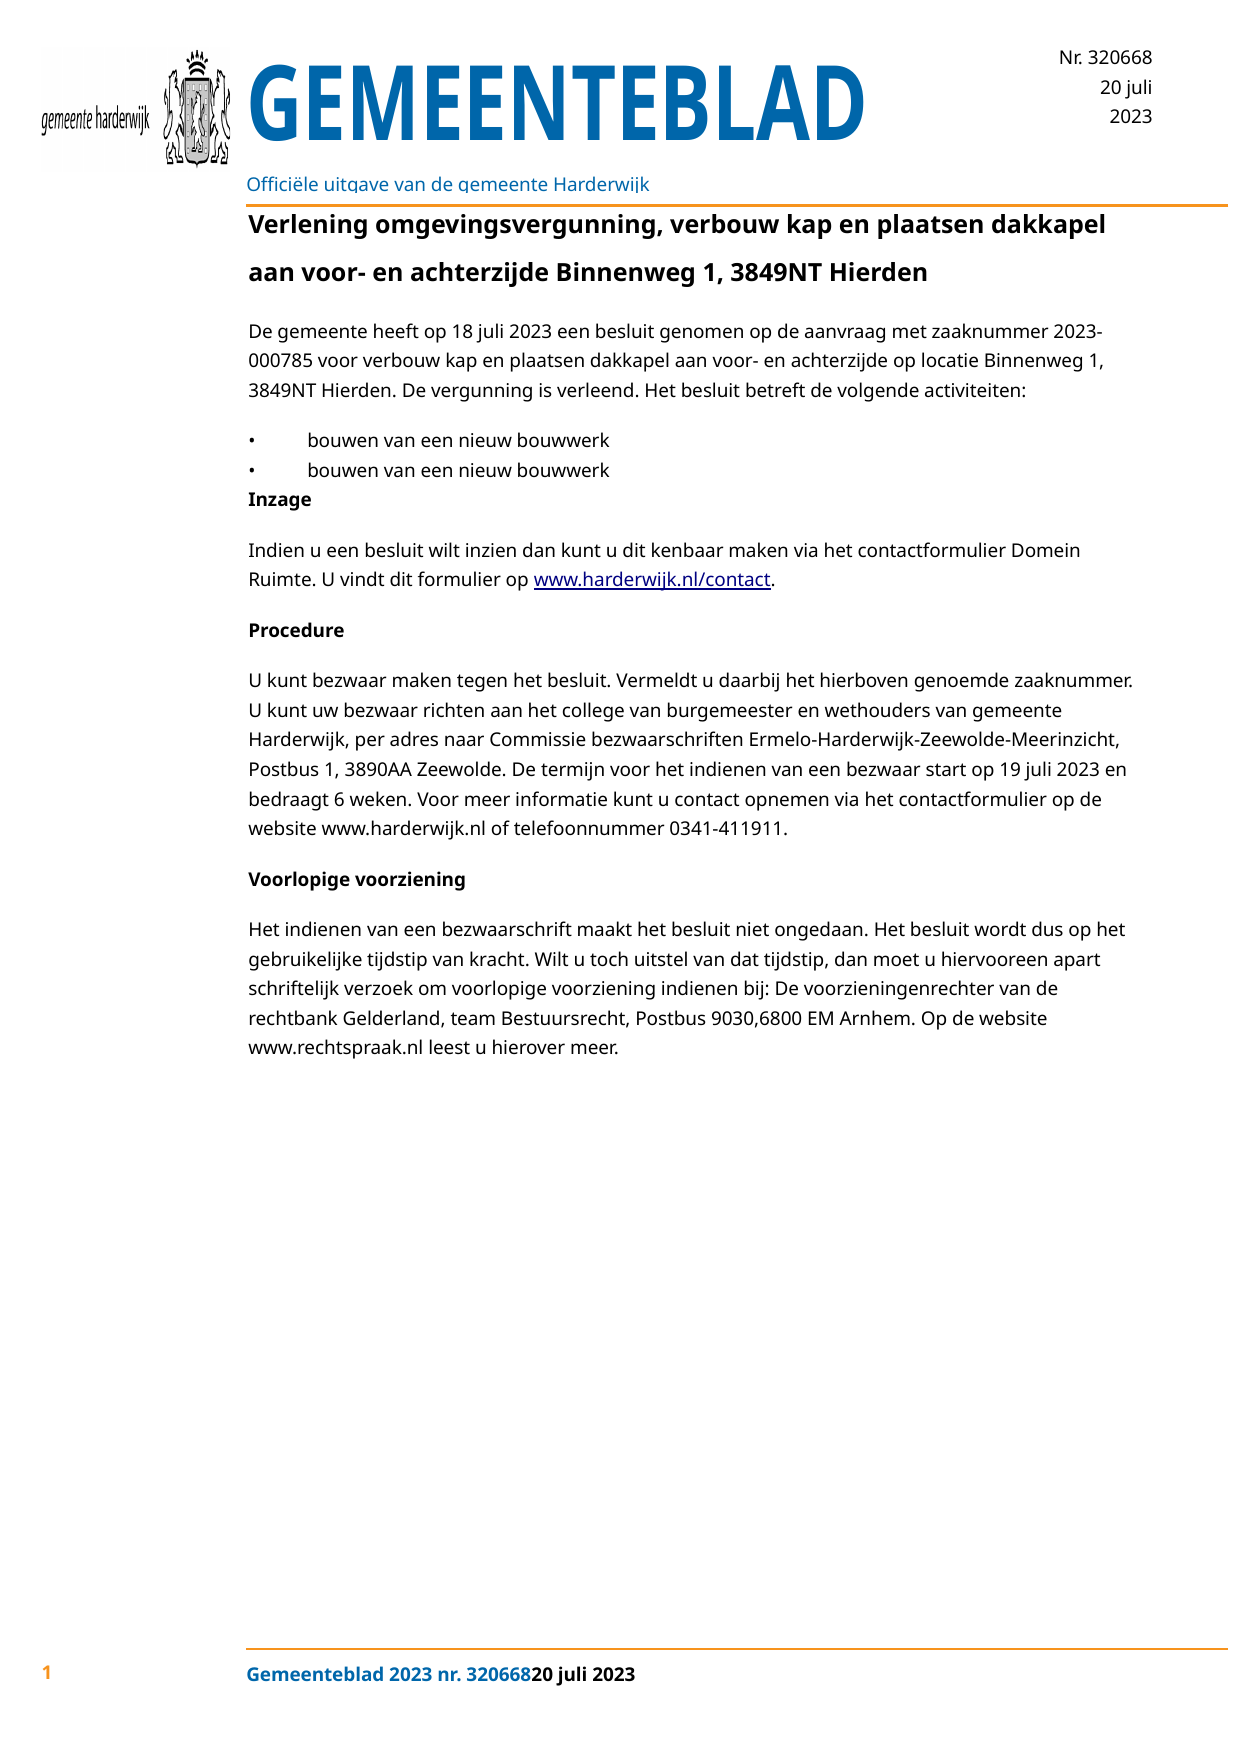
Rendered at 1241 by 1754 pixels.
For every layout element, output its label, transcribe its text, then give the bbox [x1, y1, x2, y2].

text Inzage [248, 487, 1152, 512]
text Voorlopige voorziening [248, 866, 1152, 892]
list bouwen van een nieuw bouwwerk [248, 427, 1152, 453]
text Procedure [248, 617, 1152, 643]
text Het indienen van een bezwaarschrift maakt het besluit niet ongedaan. Het besluit wordt dus op het gebruikelijke tijdstip van kracht. Wilt u toch uitstel van dat tijdstip, dan moet u hiervooreen apart schriftelijk verzoek om voorlopige voorziening indienen bij: De voorzieningenrechter van de rechtbank Gelderland, team Bestuursrecht, Postbus 9030,6800 EM Arnhem. Op de website www.rechtspraak.nl leest u hierover meer. [248, 916, 1152, 1060]
text Verlening omgevingsvergunning, verbouw kap en plaatsen dakkapel aan voor- en achterzijde Binnenweg 1, 3849NT Hierden [248, 207, 1152, 288]
text U kunt bezwaar maken tegen het besluit. Vermeldt u daarbij het hierboven genoemde zaaknummer. U kunt uw bezwaar richten aan het college van burgemeester en wethouders van gemeente Harderwijk, per adres naar Commissie bezwaarschriften Ermelo-Harderwijk-Zeewolde-Meerinzicht, Postbus 1, 3890AA Zeewolde. De termijn voor het indienen van een bezwaar start op 19 juli 2023 en bedraagt 6 weken. Voor meer informatie kunt u contact opnemen via het contactformulier op de website www.harderwijk.nl of telefoonnummer 0341-411911. [248, 667, 1152, 841]
picture [41, 47, 231, 172]
text Indien u een besluit wilt inzien dan kunt u dit kenbaar maken via het contactformulier Domein Ruimte. U vindt dit formulier op www.harderwijk.nl/contact. [248, 537, 1152, 592]
text De gemeente heeft op 18 juli 2023 een besluit genomen op de aanvraag met zaaknummer 2023-000785 voor verbouw kap en plaatsen dakkapel aan voor- en achterzijde op locatie Binnenweg 1, 3849NT Hierden. De vergunning is verleend. Het besluit betreft de volgende activiteiten: [248, 318, 1152, 403]
list bouwen van een nieuw bouwwerk [248, 457, 1152, 483]
